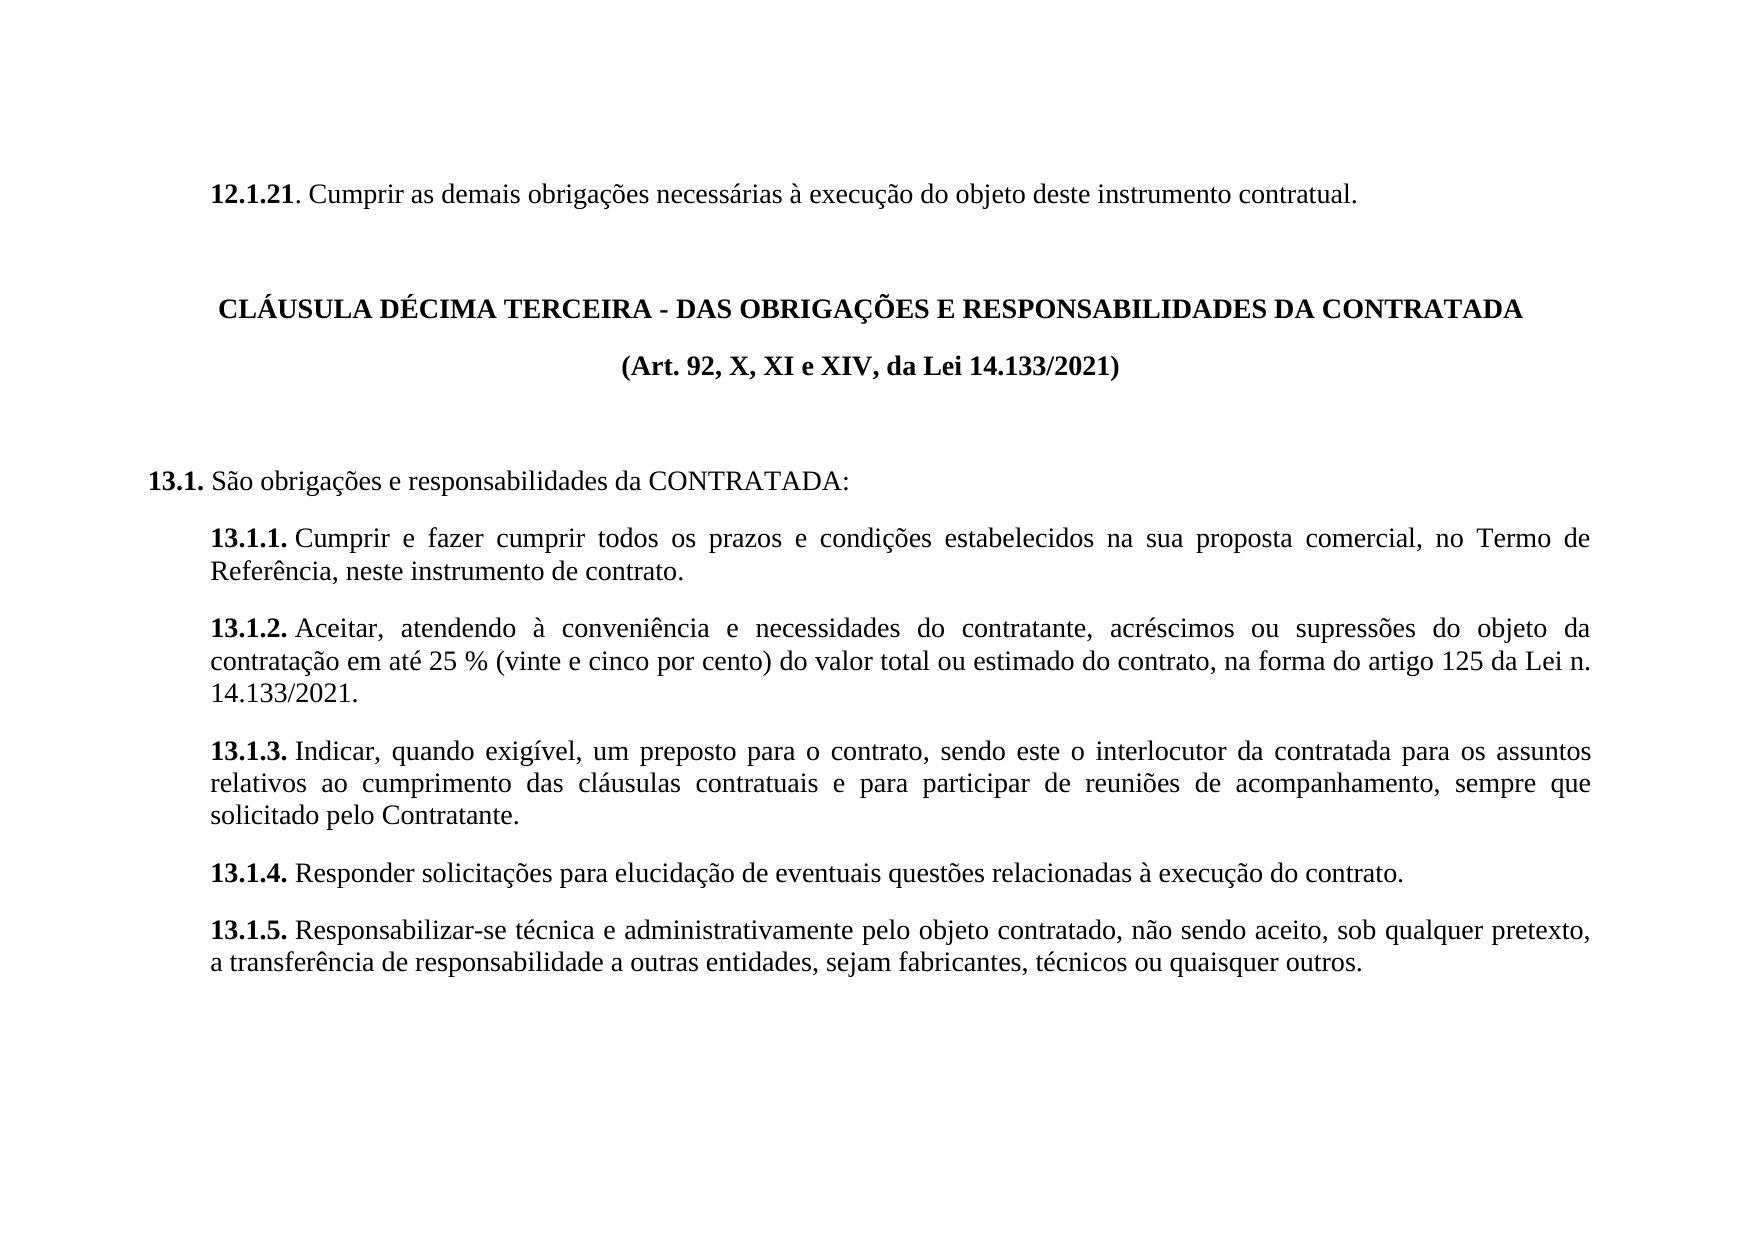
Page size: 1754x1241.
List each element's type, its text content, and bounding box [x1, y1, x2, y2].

text CLÁUSULA DÉCIMA TERCEIRA - DAS OBRIGAÇÕES E RESPONSABILIDADES DA CONTRATADA [148, 292, 1594, 324]
text 13.1.2. Aceitar, atendendo à conveniência e necessidades do contratante, acréscimos ou supressões do objeto da contratação em até 25 % (vinte e cinco por cento) do valor total ou estimado do contrato, na forma do artigo 125 da Lei n. 14.133/2021. [210, 611, 1594, 708]
text (Art. 92, X, XI e XIV, da Lei 14.133/2021) [148, 349, 1594, 382]
text 12.1.21. Cumprir as demais obrigações necessárias à execução do objeto deste instrumento contratual. [210, 177, 1594, 209]
text 13.1. São obrigações e responsabilidades da CONTRATADA: [148, 464, 1594, 497]
text 13.1.3. Indicar, quando exigível, um preposto para o contrato, sendo este o interlocutor da contratada para os assuntos relativos ao cumprimento das cláusulas contratuais e para participar de reuniões de acompanhamento, sempre que solicitado pelo Contratante. [210, 733, 1594, 831]
text 13.1.1. Cumprir e fazer cumprir todos os prazos e condições estabelecidos na sua proposta comercial, no Termo de Referência, neste instrumento de contrato. [210, 522, 1594, 586]
text 13.1.4. Responder solicitações para elucidação de eventuais questões relacionadas à execução do contrato. [210, 856, 1594, 888]
text 13.1.5. Responsabilizar-se técnica e administrativamente pelo objeto contratado, não sendo aceito, sob qualquer pretexto, a transferência de responsabilidade a outras entidades, sejam fabricantes, técnicos ou quaisquer outros. [210, 913, 1594, 978]
